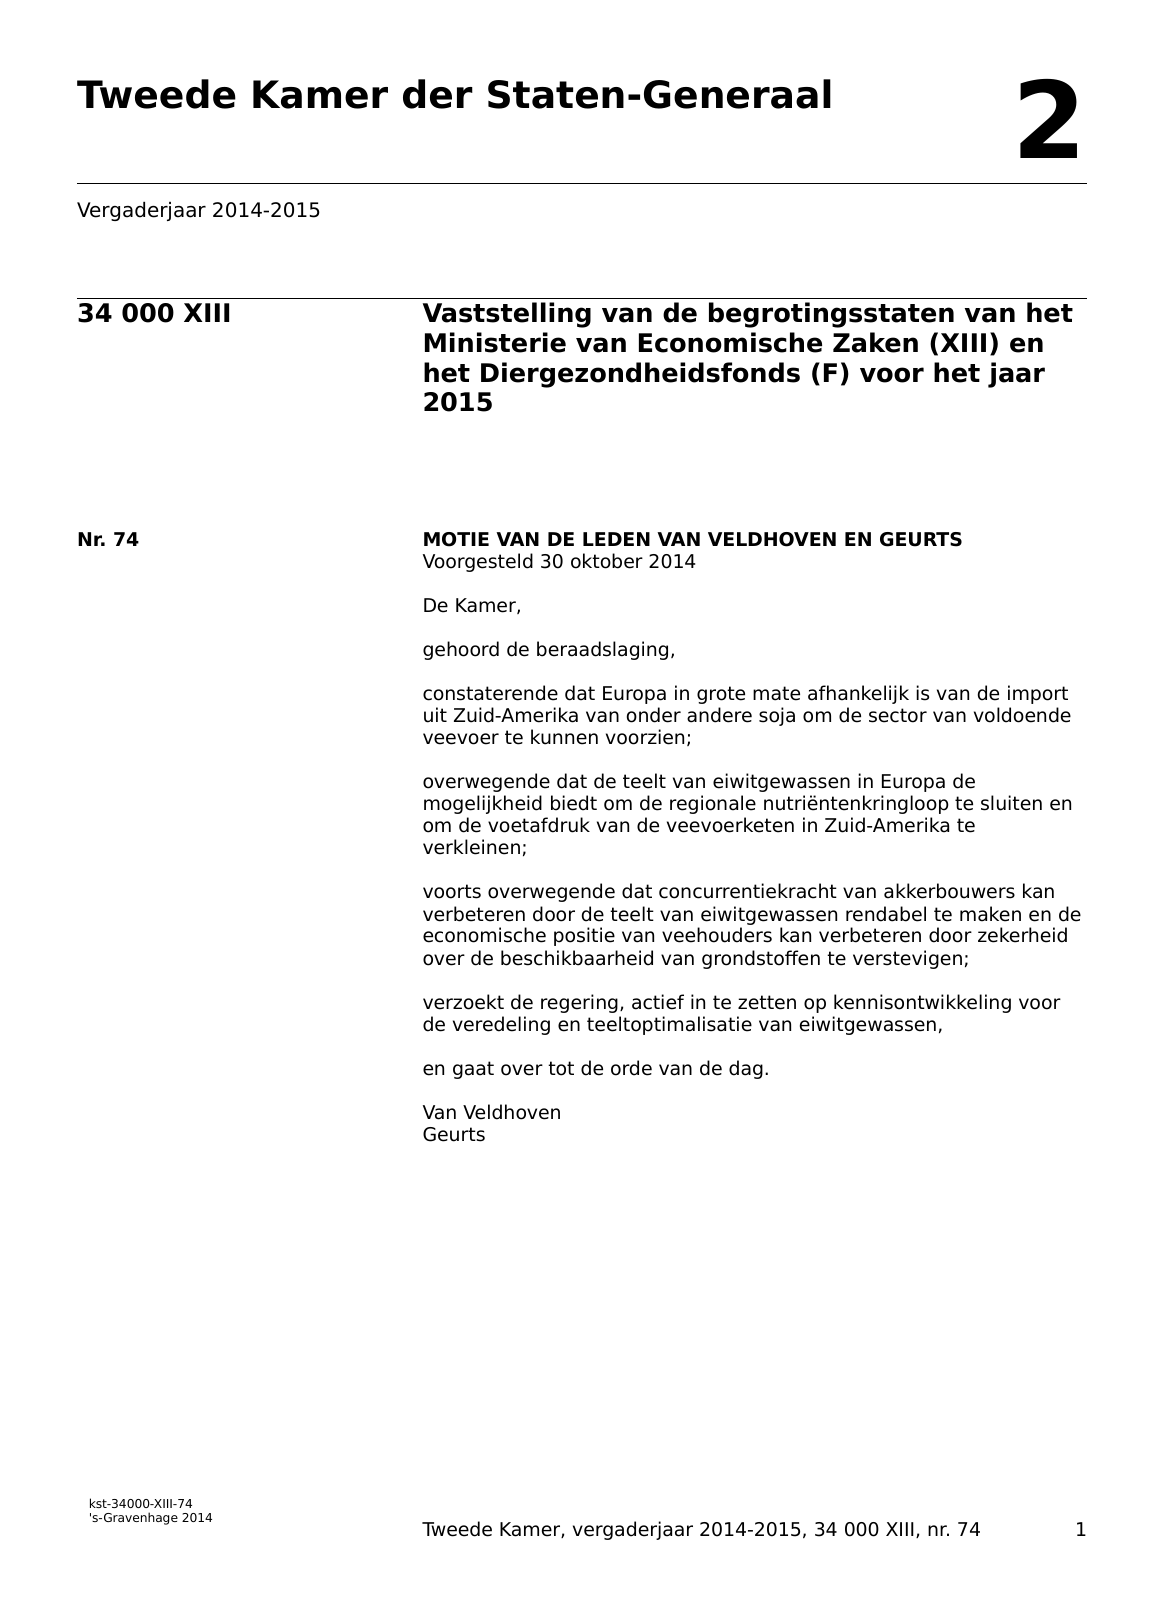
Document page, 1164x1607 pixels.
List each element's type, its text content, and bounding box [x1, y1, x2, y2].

text voorts overwegende dat concurrentiekracht van akkerbouwers kan verbeteren door de teelt van eiwitgewassen rendabel te maken en de economische positie van veehouders kan verbeteren door zekerheid over de beschikbaarheid van grondstoffen te verstevigen; [422, 881, 1087, 969]
text Voorgesteld 30 oktober 2014 [422, 551, 1087, 573]
text Van Veldhoven [422, 1102, 1087, 1124]
subtitle Nr. 74 MOTIE VAN DE LEDEN VAN VELDHOVEN EN GEURTS [77, 529, 1087, 551]
text constaterende dat Europa in grote mate afhankelijk is van de import uit Zuid-Amerika van onder andere soja om de sector van voldoende veevoer te kunnen voorzien; [422, 683, 1087, 749]
table_header Tweede Kamer der Staten-Generaal [77, 59, 886, 183]
text en gaat over tot de orde van de dag. [422, 1058, 1087, 1080]
text verzoekt de regering, actief in te zetten op kennisontwikkeling voor de veredeling en teeltoptimalisatie van eiwitgewassen, [422, 992, 1087, 1036]
text 's-Gravenhage 2014 [88, 1511, 323, 1525]
text overwegende dat de teelt van eiwitgewassen in Europa de mogelijkheid biedt om de regionale nutriëntenkringloop te sluiten en om de voetafdruk van de veevoerketen in Zuid-Amerika te verkleinen; [422, 771, 1087, 859]
text kst-34000-XIII-74 [88, 1497, 323, 1511]
table_header 2 [886, 59, 1087, 183]
text Geurts [422, 1124, 1087, 1146]
subtitle 34 000 XIII Vaststelling van de begrotingsstaten van het Ministerie van Economische Zaken (XIII) en het Diergezondheidsfonds (F) voor het jaar 2015 [77, 299, 1087, 418]
text De Kamer, [422, 595, 1087, 617]
text gehoord de beraadslaging, [422, 639, 1087, 661]
table_cell Vergaderjaar 2014-2015 [77, 184, 1087, 298]
